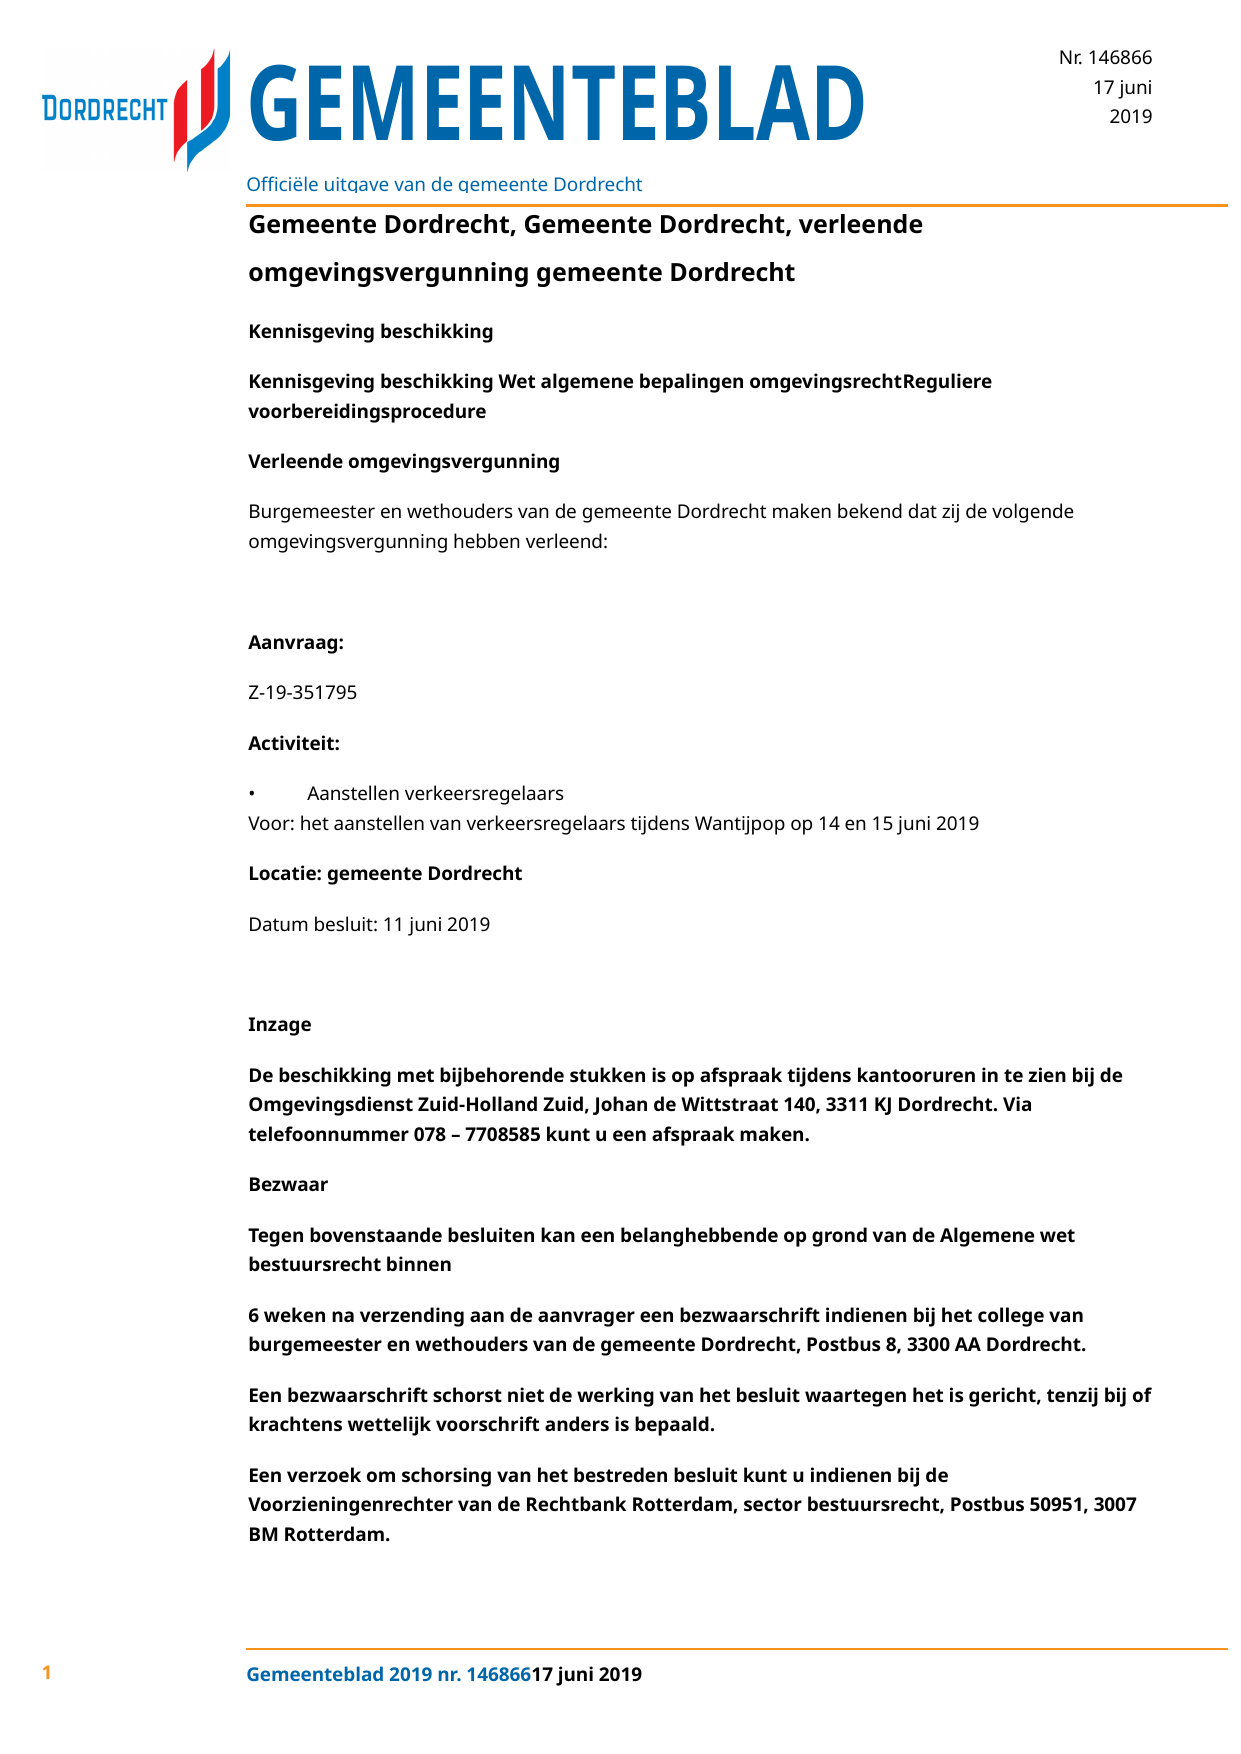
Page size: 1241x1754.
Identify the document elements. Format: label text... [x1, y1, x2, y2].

text Verleende omgevingsvergunning [248, 448, 1152, 474]
text Bezwaar [248, 1172, 1152, 1197]
text Een verzoek om schorsing van het bestreden besluit kunt u indienen bij de Voorzieningenrechter van de Rechtbank Rotterdam, sector bestuursrecht, Postbus 50951, 3007 BM Rotterdam. [248, 1462, 1152, 1547]
text Inzage [248, 1012, 1152, 1037]
text Voor: het aanstellen van verkeersregelaars tijdens Wantijpop op 14 en 15 juni 2019 [248, 810, 1152, 836]
text Activiteit: [248, 730, 1152, 756]
text Gemeente Dordrecht, Gemeente Dordrecht, verleende omgevingsvergunning gemeente Dordrecht [248, 207, 1152, 288]
picture [41, 47, 231, 172]
text Kennisgeving beschikking Wet algemene bepalingen omgevingsrechtReguliere voorbereidingsprocedure [248, 368, 1152, 424]
text Aanvraag: [248, 629, 1152, 655]
text Locatie: gemeente Dordrecht [248, 860, 1152, 886]
text Z-19-351795 [248, 679, 1152, 705]
text Een bezwaarschrift schorst niet de werking van het besluit waartegen het is gericht, tenzij bij of krachtens wettelijk voorschrift anders is bepaald. [248, 1382, 1152, 1437]
text 6 weken na verzending aan de aanvrager een bezwaarschrift indienen bij het college van burgemeester en wethouders van de gemeente Dordrecht, Postbus 8, 3300 AA Dordrecht. [248, 1302, 1152, 1357]
text Burgemeester en wethouders van de gemeente Dordrecht maken bekend dat zij de volgende omgevingsvergunning hebben verleend: [248, 499, 1152, 554]
text Kennisgeving beschikking [248, 318, 1152, 344]
text Datum besluit: 11 juni 2019 [248, 911, 1152, 937]
list Aanstellen verkeersregelaars [248, 780, 1152, 806]
text Tegen bovenstaande besluiten kan een belanghebbende op grond van de Algemene wet bestuursrecht binnen [248, 1222, 1152, 1277]
text De beschikking met bijbehorende stukken is op afspraak tijdens kantooruren in te zien bij de Omgevingsdienst Zuid-Holland Zuid, Johan de Wittstraat 140, 3311 KJ Dordrecht. Via telefoonnummer 078 – 7708585 kunt u een afspraak maken. [248, 1062, 1152, 1147]
